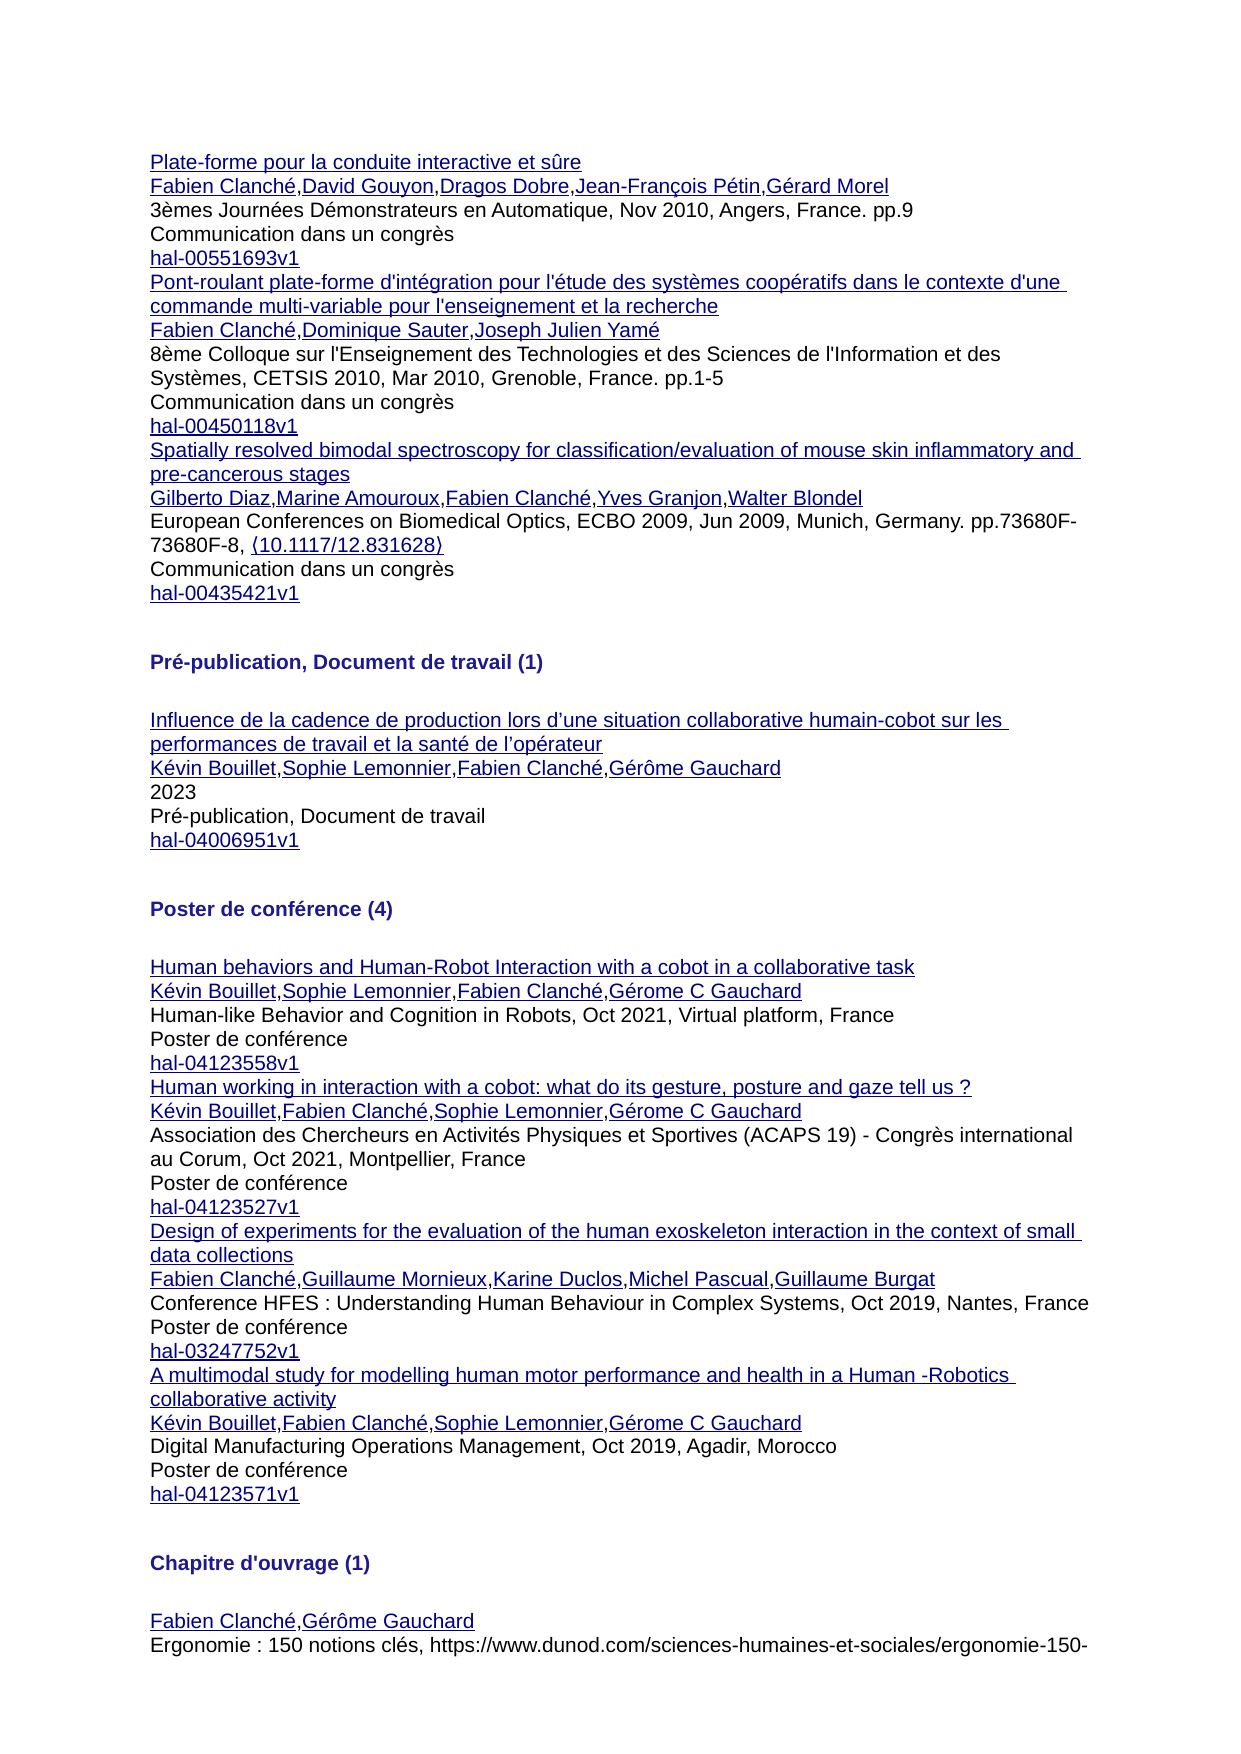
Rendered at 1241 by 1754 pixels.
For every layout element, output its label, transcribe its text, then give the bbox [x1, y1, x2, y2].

subtitle Poster de conférence (4) [150, 897, 1090, 921]
subtitle Pré-publication, Document de travail (1) [150, 650, 1090, 674]
table_cell Plate-forme pour la conduite interactive et sûre Fabien Clanché,David Gouyon,Dragos Dobre,Jean-François Pétin,Gérard Morel 3èmes Journées Démonstrateurs en Automatique, Nov 2010, Angers, France. pp.9 Communication dans un congrès hal-00551693v1 [150, 150, 1090, 270]
table_cell Human working in interaction with a cobot: what do its gesture, posture and gaze tell us ? Kévin Bouillet,Fabien Clanché,Sophie Lemonnier,Gérome C Gauchard Association des Chercheurs en Activités Physiques et Sportives (ACAPS 19) - Congrès international au Corum, Oct 2021, Montpellier, France Poster de conférence hal-04123527v1 [150, 1075, 1090, 1219]
table_cell Spatially resolved bimodal spectroscopy for classification/evaluation of mouse skin inflammatory and pre-cancerous stages Gilberto Diaz,Marine Amouroux,Fabien Clanché,Yves Granjon,Walter Blondel European Conferences on Biomedical Optics, ECBO 2009, Jun 2009, Munich, Germany. pp.73680F-73680F-8, ⟨10.1117/12.831628⟩ Communication dans un congrès hal-00435421v1 [150, 438, 1090, 605]
table_cell A multimodal study for modelling human motor performance and health in a Human -Robotics collaborative activity Kévin Bouillet,Fabien Clanché,Sophie Lemonnier,Gérome C Gauchard Digital Manufacturing Operations Management, Oct 2019, Agadir, Morocco Poster de conférence hal-04123571v1 [150, 1363, 1090, 1506]
table_header titre de l'ouvrage : Ergonomie : 150 notions clés Fabien Clanché,Gérôme Gauchard Ergonomie : 150 notions clés, https://www.dunod.com/sciences-humaines-et-sociales/ergonomie-150-notions-cles; Edition DUNOD, 2021, 9782100831050 Chapitre d'ouvrage hal-03247692v1 [150, 1609, 1090, 1657]
table_cell Pont-roulant plate-forme d'intégration pour l'étude des systèmes coopératifs dans le contexte d'une commande multi-variable pour l'enseignement et la recherche Fabien Clanché,Dominique Sauter,Joseph Julien Yamé 8ème Colloque sur l'Enseignement des Technologies et des Sciences de l'Information et des Systèmes, CETSIS 2010, Mar 2010, Grenoble, France. pp.1-5 Communication dans un congrès hal-00450118v1 [150, 270, 1090, 437]
table_cell Design of experiments for the evaluation of the human exoskeleton interaction in the context of small data collections Fabien Clanché,Guillaume Mornieux,Karine Duclos,Michel Pascual,Guillaume Burgat Conference HFES : Understanding Human Behaviour in Complex Systems, Oct 2019, Nantes, France Poster de conférence hal-03247752v1 [150, 1219, 1090, 1362]
table_header Human behaviors and Human-Robot Interaction with a cobot in a collaborative task Kévin Bouillet,Sophie Lemonnier,Fabien Clanché,Gérome C Gauchard Human-like Behavior and Cognition in Robots, Oct 2021, Virtual platform, France Poster de conférence hal-04123558v1 [150, 955, 1090, 1075]
subtitle Chapitre d'ouvrage (1) [150, 1551, 1090, 1575]
table_header Influence de la cadence de production lors d’une situation collaborative humain-cobot sur les performances de travail et la santé de l’opérateur Kévin Bouillet,Sophie Lemonnier,Fabien Clanché,Gérôme Gauchard 2023 Pré-publication, Document de travail hal-04006951v1 [150, 708, 1090, 852]
